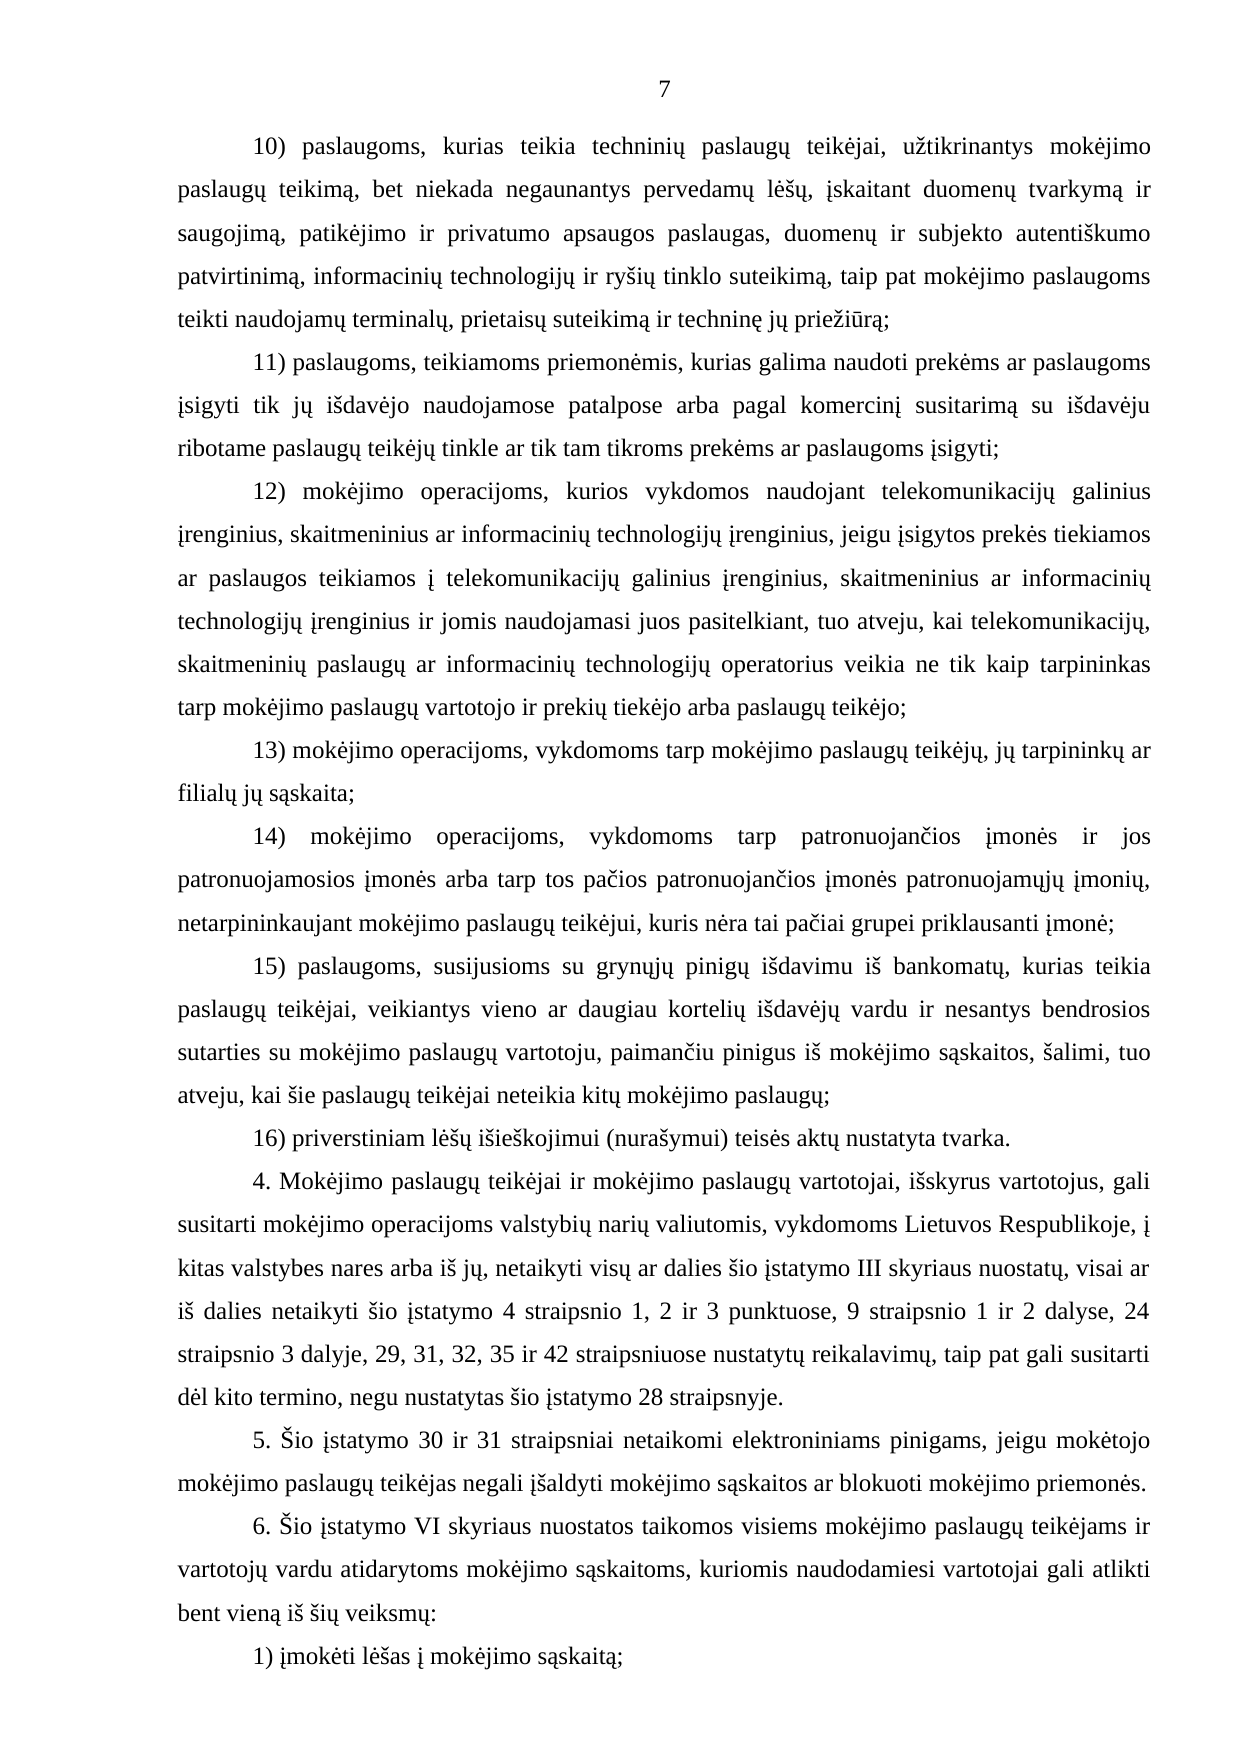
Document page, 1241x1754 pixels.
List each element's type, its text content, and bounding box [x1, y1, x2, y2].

text 1) įmokėti lėšas į mokėjimo sąskaitą; [177, 1641, 1152, 1669]
text 16) priverstiniam lėšų išieškojimui (nurašymui) teisės aktų nustatyta tvarka. [177, 1123, 1152, 1152]
text 12) mokėjimo operacijoms, kurios vykdomos naudojant telekomunikacijų galinius įrenginius, skaitmeninius ar informacinių technologijų įrenginius, jeigu įsigytos prekės tiekiamos ar paslaugos teikiamos į telekomunikacijų galinius įrenginius, skaitmeninius ar informacinių technologijų įrenginius ir jomis naudojamasi juos pasitelkiant, tuo atveju, kai telekomunikacijų, skaitmeninių paslaugų ar informacinių technologijų operatorius veikia ne tik kaip tarpininkas tarp mokėjimo paslaugų vartotojo ir prekių tiekėjo arba paslaugų teikėjo; [177, 476, 1152, 721]
text 13) mokėjimo operacijoms, vykdomoms tarp mokėjimo paslaugų teikėjų, jų tarpininkų ar filialų jų sąskaita; [177, 735, 1152, 807]
text 4. Mokėjimo paslaugų teikėjai ir mokėjimo paslaugų vartotojai, išskyrus vartotojus, gali susitarti mokėjimo operacijoms valstybių narių valiutomis, vykdomoms Lietuvos Respublikoje, į kitas valstybes nares arba iš jų, netaikyti visų ar dalies šio įstatymo III skyriaus nuostatų, visai ar iš dalies netaikyti šio įstatymo 4 straipsnio 1, 2 ir 3 punktuose, 9 straipsnio 1 ir 2 dalyse, 24 straipsnio 3 dalyje, 29, 31, 32, 35 ir 42 straipsniuose nustatytų reikalavimų, taip pat gali susitarti dėl kito termino, negu nustatytas šio įstatymo 28 straipsnyje. [177, 1166, 1152, 1411]
text 15) paslaugoms, susijusioms su grynųjų pinigų išdavimu iš bankomatų, kurias teikia paslaugų teikėjai, veikiantys vieno ar daugiau kortelių išdavėjų vardu ir nesantys bendrosios sutarties su mokėjimo paslaugų vartotoju, paimančiu pinigus iš mokėjimo sąskaitos, šalimi, tuo atveju, kai šie paslaugų teikėjai neteikia kitų mokėjimo paslaugų; [177, 951, 1152, 1109]
text 11) paslaugoms, teikiamoms priemonėmis, kurias galima naudoti prekėms ar paslaugoms įsigyti tik jų išdavėjo naudojamose patalpose arba pagal komercinį susitarimą su išdavėju ribotame paslaugų teikėjų tinkle ar tik tam tikroms prekėms ar paslaugoms įsigyti; [177, 347, 1152, 462]
text 6. Šio įstatymo VI skyriaus nuostatos taikomos visiems mokėjimo paslaugų teikėjams ir vartotojų vardu atidarytoms mokėjimo sąskaitoms, kuriomis naudodamiesi vartotojai gali atlikti bent vieną iš šių veiksmų: [177, 1511, 1152, 1626]
text 5. Šio įstatymo 30 ir 31 straipsniai netaikomi elektroniniams pinigams, jeigu mokėtojo mokėjimo paslaugų teikėjas negali įšaldyti mokėjimo sąskaitos ar blokuoti mokėjimo priemonės. [177, 1425, 1152, 1497]
text 14) mokėjimo operacijoms, vykdomoms tarp patronuojančios įmonės ir jos patronuojamosios įmonės arba tarp tos pačios patronuojančios įmonės patronuojamųjų įmonių, netarpininkaujant mokėjimo paslaugų teikėjui, kuris nėra tai pačiai grupei priklausanti įmonė; [177, 821, 1152, 936]
text 10) paslaugoms, kurias teikia techninių paslaugų teikėjai, užtikrinantys mokėjimo paslaugų teikimą, bet niekada negaunantys pervedamų lėšų, įskaitant duomenų tvarkymą ir saugojimą, patikėjimo ir privatumo apsaugos paslaugas, duomenų ir subjekto autentiškumo patvirtinimą, informacinių technologijų ir ryšių tinklo suteikimą, taip pat mokėjimo paslaugoms teikti naudojamų terminalų, prietaisų suteikimą ir techninę jų priežiūrą; [177, 131, 1152, 333]
